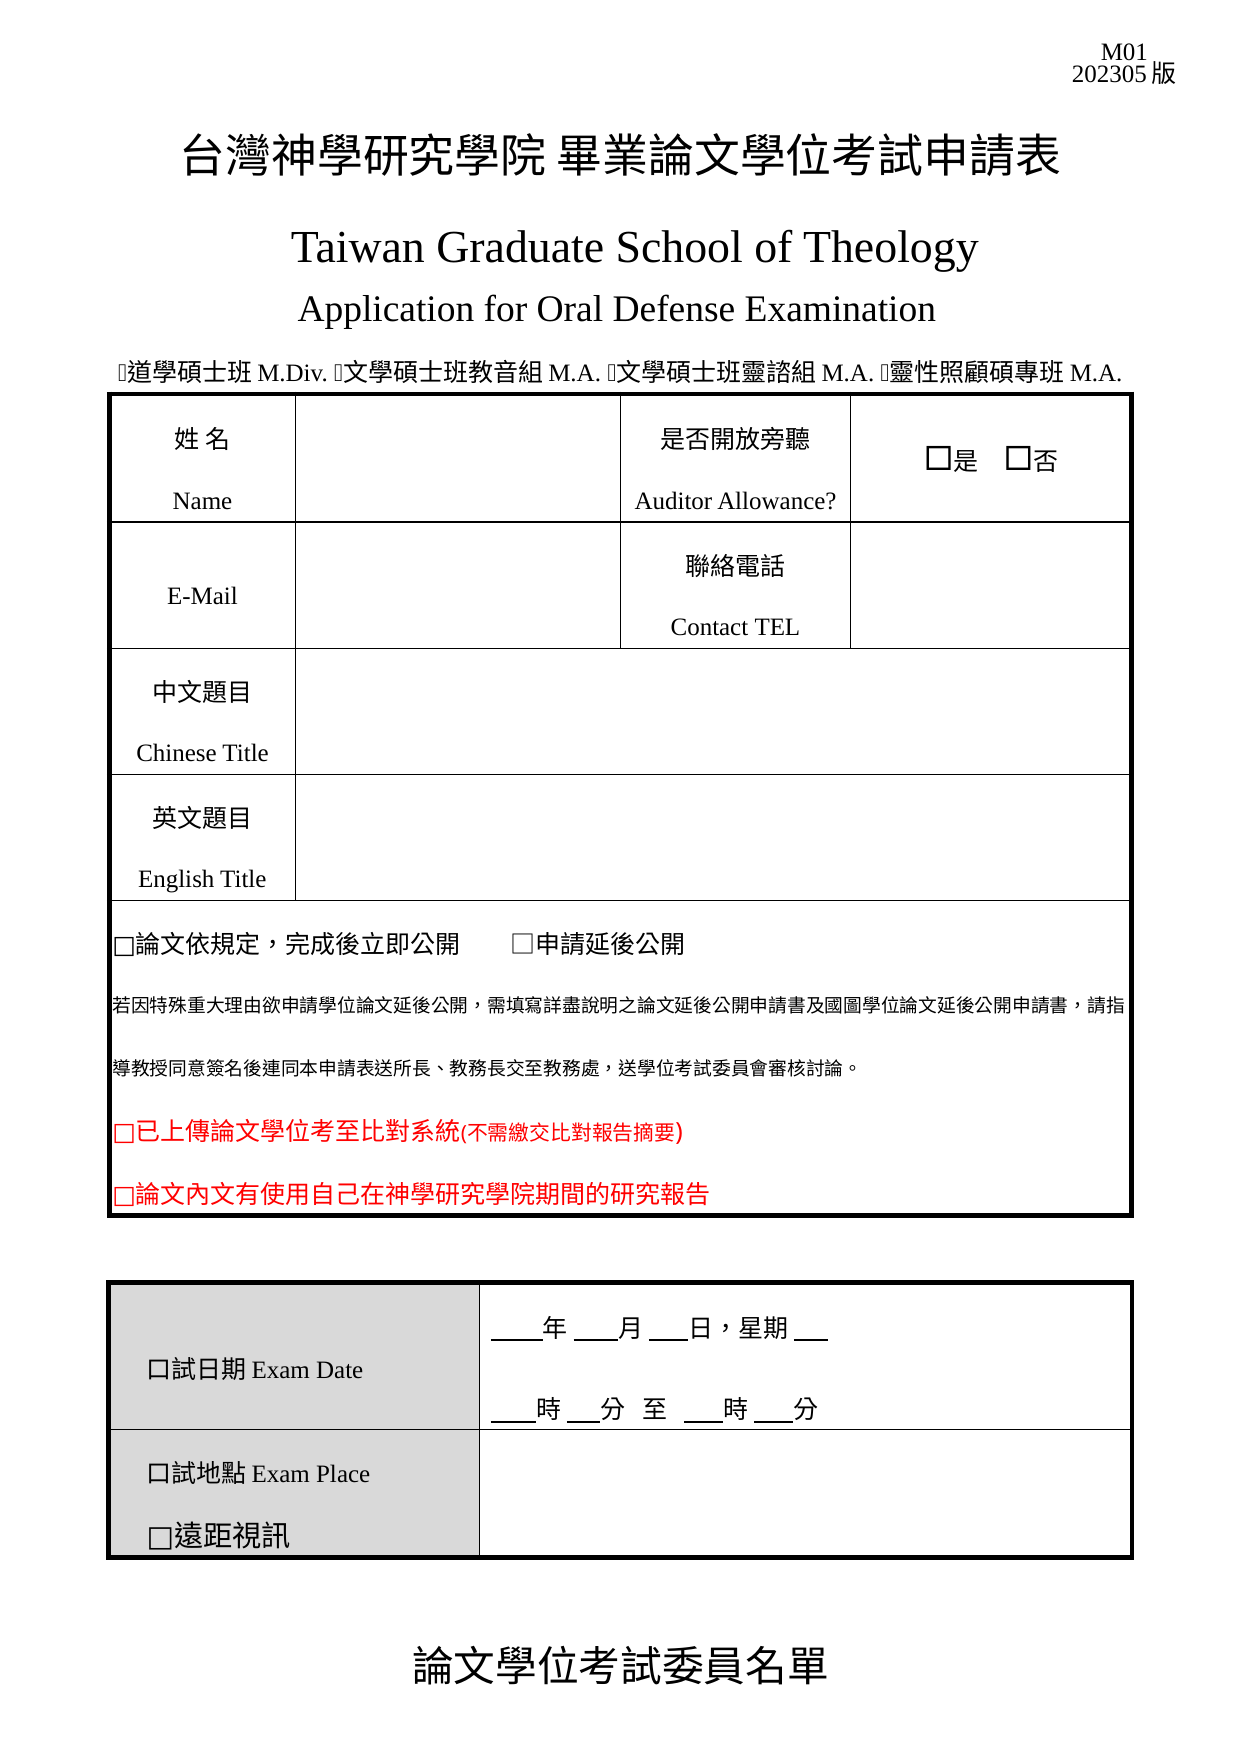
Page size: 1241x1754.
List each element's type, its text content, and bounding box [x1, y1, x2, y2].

table_cell □論文依規定，完成後立即公開 □申請延後公開 若因特殊重大理由欲申請學位論文延後公開，需填寫詳盡說明之論文延後公開申請書及國圖學位論文延後公開申請書，請指導教授同意簽名後連同本申請表送所長、教務長交至教務處，送學位考試委員會審核討論。 □已上傳論文學位考至比對系統(不需繳交比對報告摘要) □論文內文有使用自己在神學研究學院期間的研究報告 [112, 901, 1129, 1213]
text 202305版 [1052, 65, 1197, 86]
table_cell 中文題目 Chinese Title [112, 649, 295, 773]
text Application for Oral Defense Examination [118, 267, 1122, 329]
table_header 姓 名 Name [112, 396, 295, 521]
table_cell E-Mail [112, 523, 295, 647]
table_header 是否開放旁聽 Auditor Allowance? [621, 396, 850, 521]
table_cell [296, 649, 1129, 773]
text 台灣神學研究學院 畢業論文學位考試申請表 [118, 79, 1197, 204]
table_header 年 月 日，星期 時 分 至 時 分 [480, 1285, 1130, 1429]
table_header [296, 396, 620, 521]
table_cell [851, 523, 1129, 647]
table_cell [296, 775, 1129, 899]
table_cell 口試地點Exam Place □遠距視訊 [111, 1430, 479, 1555]
text 道學碩士班M.Div. 文學碩士班教音組M.A. 文學碩士班靈諮組M.A. 靈性照顧碩專班M.A. [59, 329, 1181, 392]
table_cell 聯絡電話 Contact TEL [621, 523, 850, 647]
table_cell [480, 1430, 1130, 1555]
table_cell 英文題目 English Title [112, 775, 295, 899]
text 論文學位考試委員名單 [118, 1622, 1122, 1684]
table_header 口試日期Exam Date [111, 1285, 479, 1429]
text Taiwan Graduate School of Theology [148, 204, 1122, 267]
text M01 [1052, 37, 1197, 65]
table_cell [296, 523, 620, 647]
table_header 是 否 [851, 396, 1129, 521]
